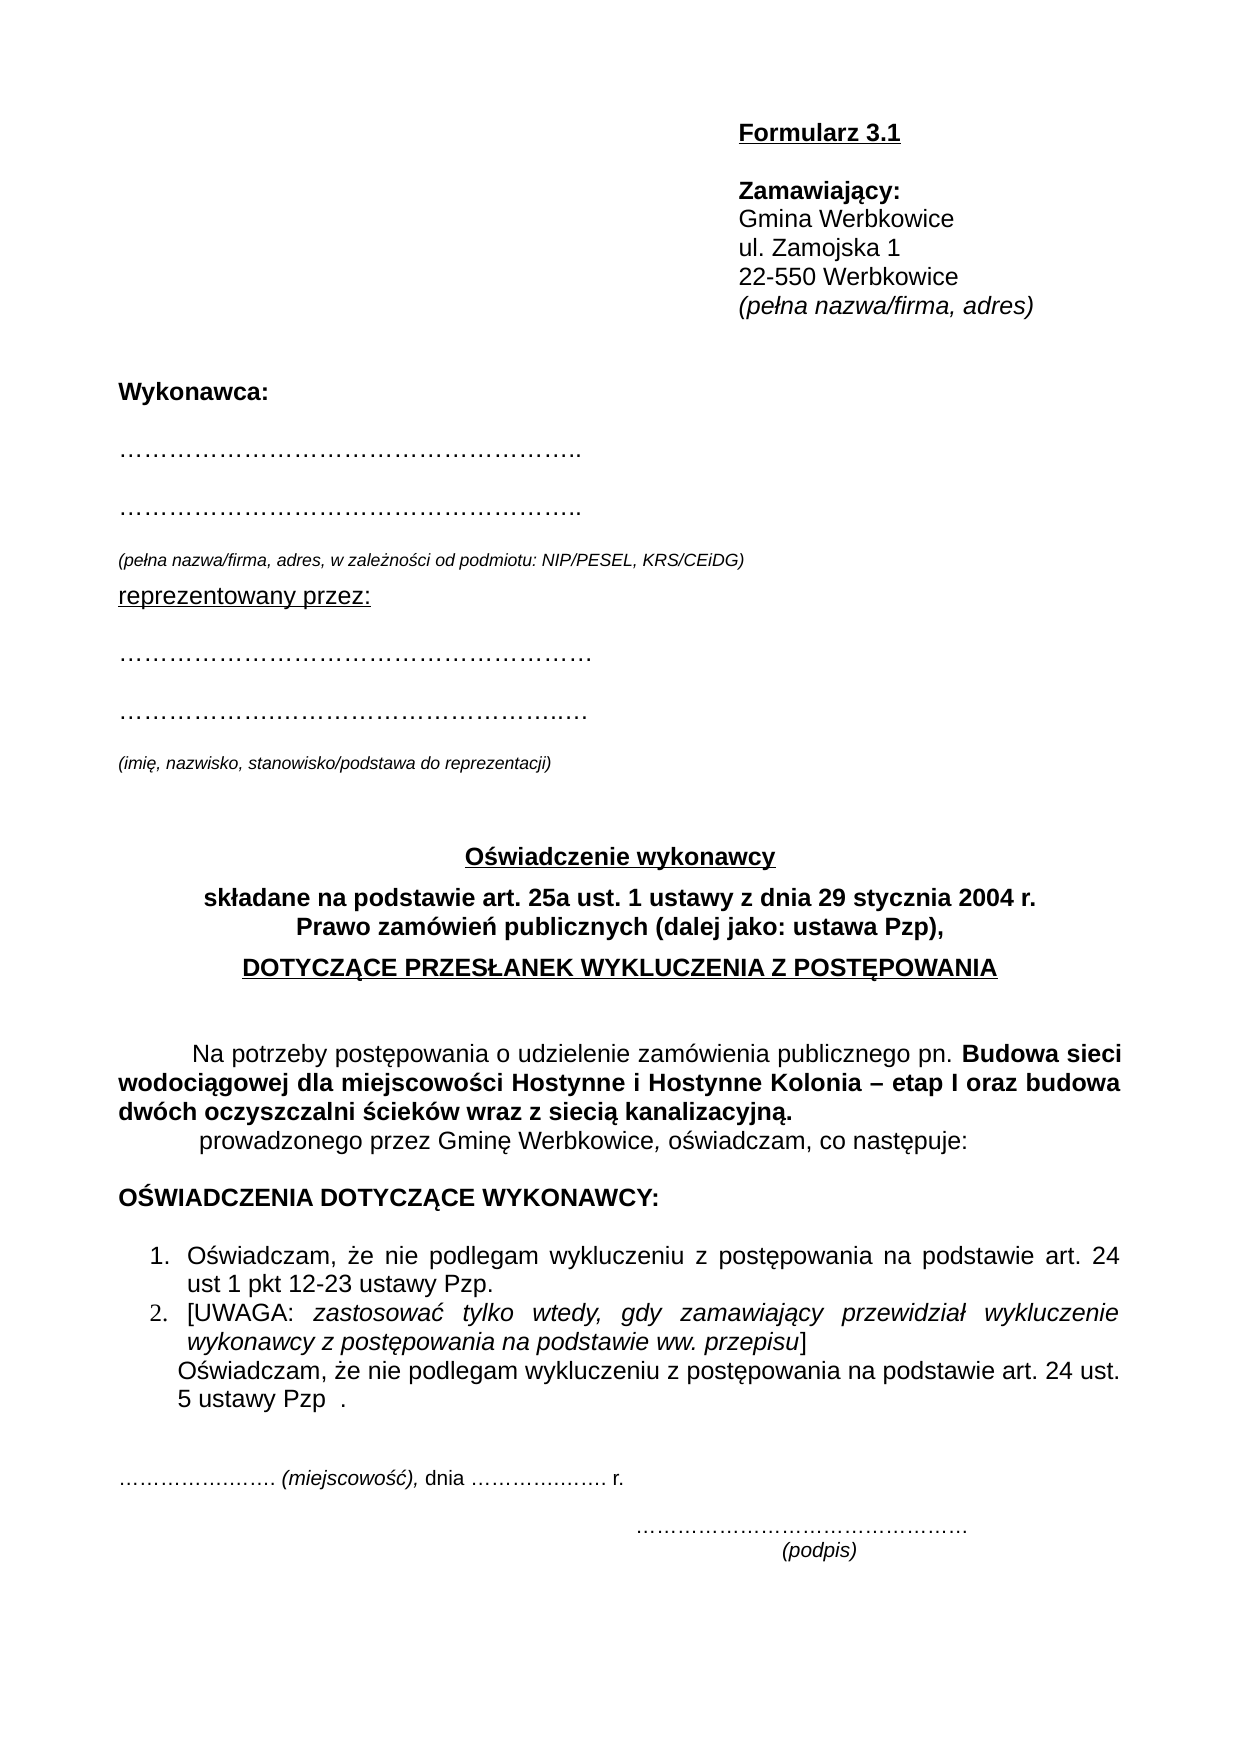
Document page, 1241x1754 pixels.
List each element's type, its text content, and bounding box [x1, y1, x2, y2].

text DOTYCZĄCE PRZESŁANEK WYKLUCZENIA Z POSTĘPOWANIA [118, 953, 1122, 982]
text (podpis) [708, 1538, 1122, 1562]
text ……………….……………………………..… [118, 696, 1122, 724]
text Gmina Werbkowice [738, 204, 1122, 233]
text ………………………………………………… [118, 638, 1122, 667]
text prowadzonego przez Gminę Werbkowice, oświadczam, co następuje: [118, 1126, 1122, 1154]
text ……………………………………………….. [118, 492, 1122, 521]
text (pełna nazwa/firma, adres, w zależności od podmiotu: NIP/PESEL, KRS/CEiDG) [118, 549, 1122, 581]
text 22-550 Werbkowice [738, 262, 1122, 291]
text Prawo zamówień publicznych (dalej jako: ustawa Pzp), [118, 912, 1122, 941]
text Wykonawca: [118, 377, 1122, 406]
text Zamawiający: [664, 176, 1122, 204]
text Oświadczenie wykonawcy [118, 842, 1122, 871]
text (imię, nazwisko, stanowisko/podstawa do reprezentacji) [118, 753, 1122, 784]
list Oświadczam, że nie podlegam wykluczeniu z postępowania na podstawie art. 24 ust 1 pkt 12-23 ustawy Pzp. [149, 1241, 1122, 1298]
text …………….……. (miejscowość), dnia ………….……. r. [118, 1466, 1122, 1490]
text ul. Zamojska 1 [738, 233, 1122, 262]
text Formularz 3.1 [664, 118, 1122, 147]
text Na potrzeby postępowania o udzielenie zamówienia publicznego pn. Budowa sieci wodociągowej dla miejscowości Hostynne i Hostynne Kolonia – etap I oraz budowa dwóch oczyszczalni ścieków wraz z siecią kanalizacyjną. [118, 1039, 1122, 1126]
list [UWAGA: zastosować tylko wtedy, gdy zamawiający przewidział wykluczenie wykonawcy z postępowania na podstawie ww. przepisu] [149, 1298, 1122, 1356]
text OŚWIADCZENIA DOTYCZĄCE WYKONAWCY: [118, 1183, 1122, 1212]
text ……………………………………………….. [118, 434, 1122, 463]
text ………………………………………… [118, 1514, 1122, 1538]
text reprezentowany przez: [118, 581, 1122, 609]
text składane na podstawie art. 25a ust. 1 ustawy z dnia 29 stycznia 2004 r. [118, 883, 1122, 912]
text (pełna nazwa/firma, adres) [738, 291, 1122, 319]
list Oświadczam, że nie podlegam wykluczeniu z postępowania na podstawie art. 24 ust. 5 ustawy Pzp . [177, 1356, 1122, 1413]
